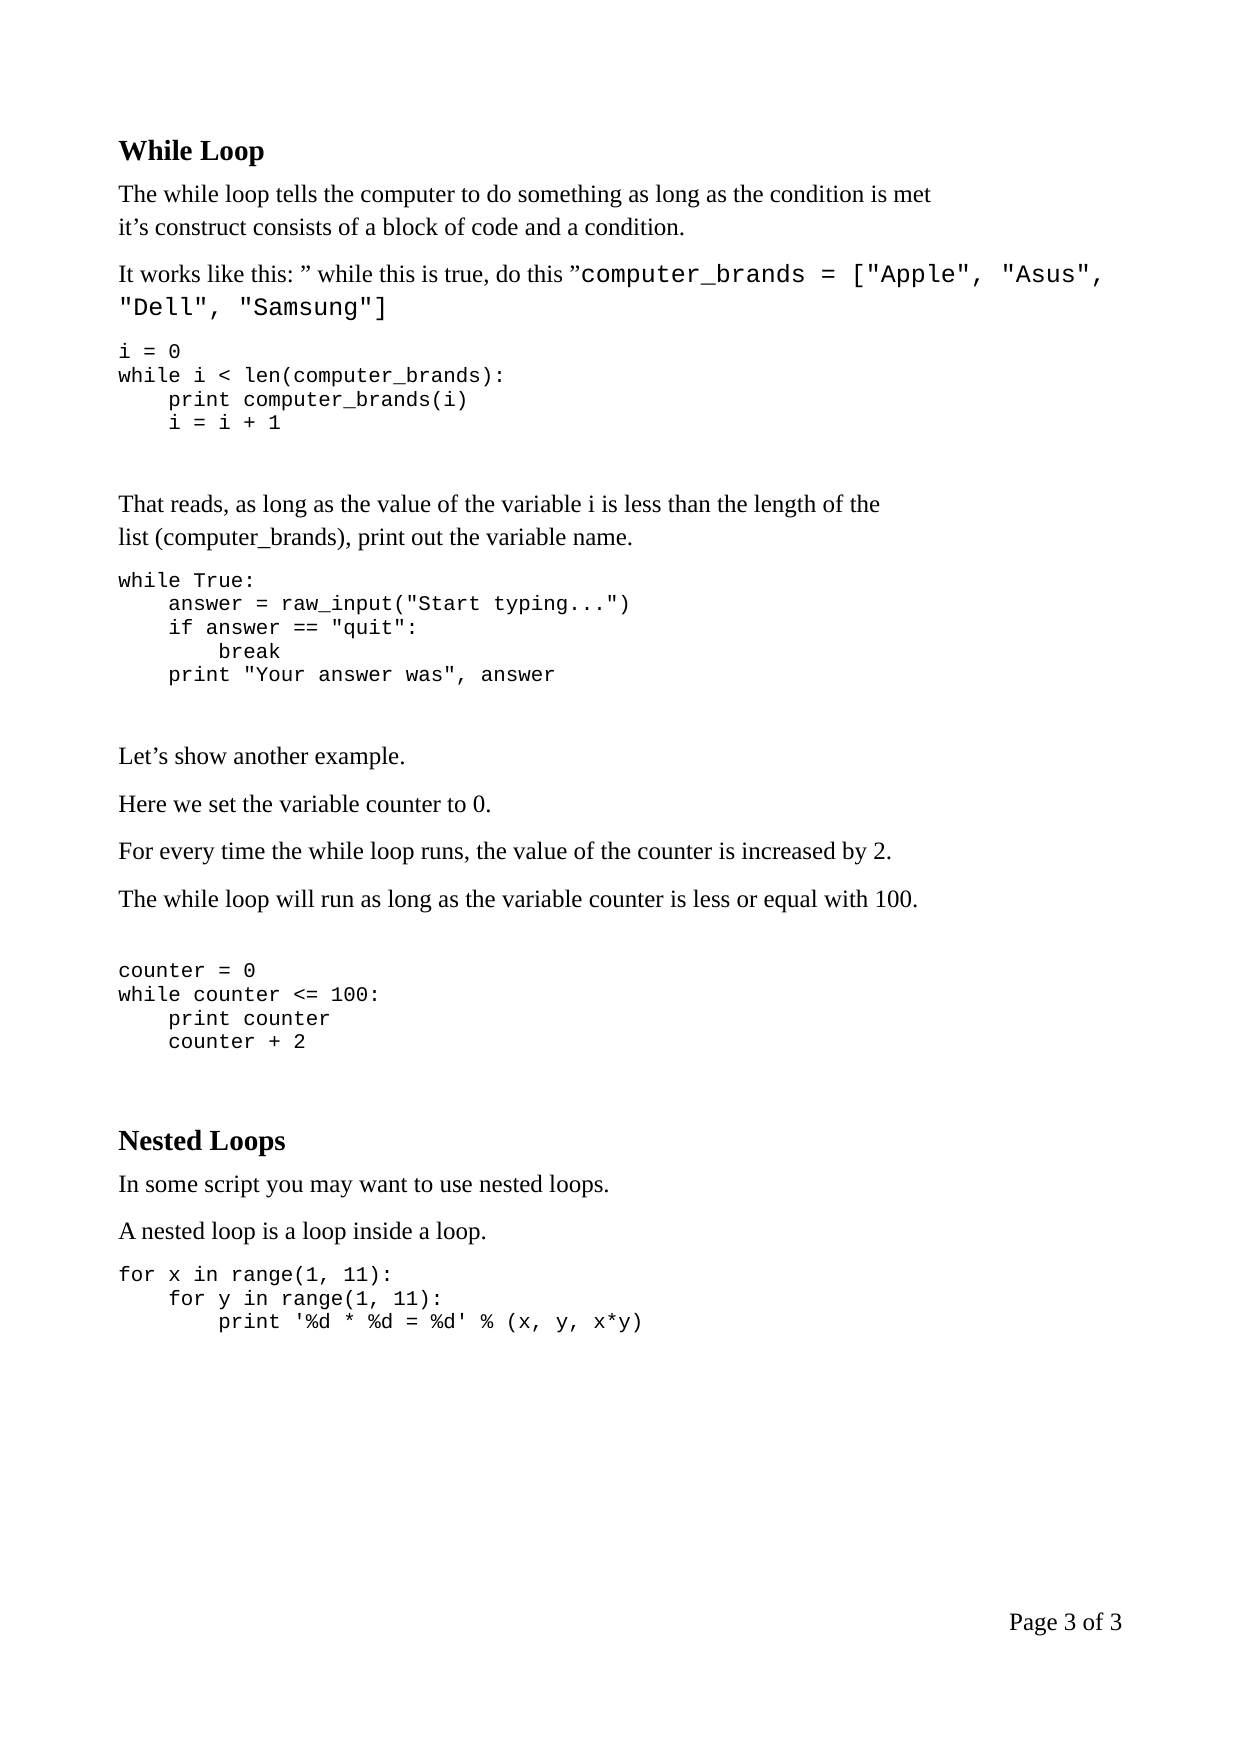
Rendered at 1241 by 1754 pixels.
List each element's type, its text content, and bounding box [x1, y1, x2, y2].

text In some script you may want to use nested loops. [118, 1169, 1122, 1197]
text i = i + 1 [118, 412, 1122, 436]
text for x in range(1, 11): [118, 1264, 1122, 1287]
text i = 0 [118, 341, 1122, 365]
text print '%d * %d = %d' % (x, y, x*y) [118, 1311, 1122, 1335]
text answer = raw_input("Start typing...") [118, 593, 1122, 617]
text counter + 2 [118, 1031, 1122, 1055]
text while i < len(computer_brands): [118, 365, 1122, 389]
text That reads, as long as the value of the variable i is less than the length of the list (computer_brands), print out the variable name. [118, 489, 1122, 551]
text while counter <= 100: [118, 984, 1122, 1008]
text print computer_brands(i) [118, 389, 1122, 412]
text for y in range(1, 11): [118, 1287, 1122, 1311]
text print "Your answer was", answer [118, 664, 1122, 688]
text A nested loop is a loop inside a loop. [118, 1216, 1122, 1245]
text print counter [118, 1008, 1122, 1031]
text Here we set the variable counter to 0. [118, 789, 1122, 817]
subtitle While Loop [118, 133, 1122, 166]
text while True: [118, 570, 1122, 593]
text The while loop tells the computer to do something as long as the condition is met it’s construct consists of a block of code and a condition. [118, 179, 1122, 241]
text It works like this: ” while this is true, do this ”computer_brands = ["Apple", "Asus", "Dell", "Samsung"] [118, 259, 1122, 323]
text break [118, 641, 1122, 664]
text The while loop will run as long as the variable counter is less or equal with 100. [118, 884, 1122, 913]
text For every time the while loop runs, the value of the counter is increased by 2. [118, 836, 1122, 865]
subtitle Nested Loops [118, 1123, 1122, 1156]
text if answer == "quit": [118, 617, 1122, 641]
text counter = 0 [118, 960, 1122, 984]
text Let’s show another example. [118, 741, 1122, 770]
